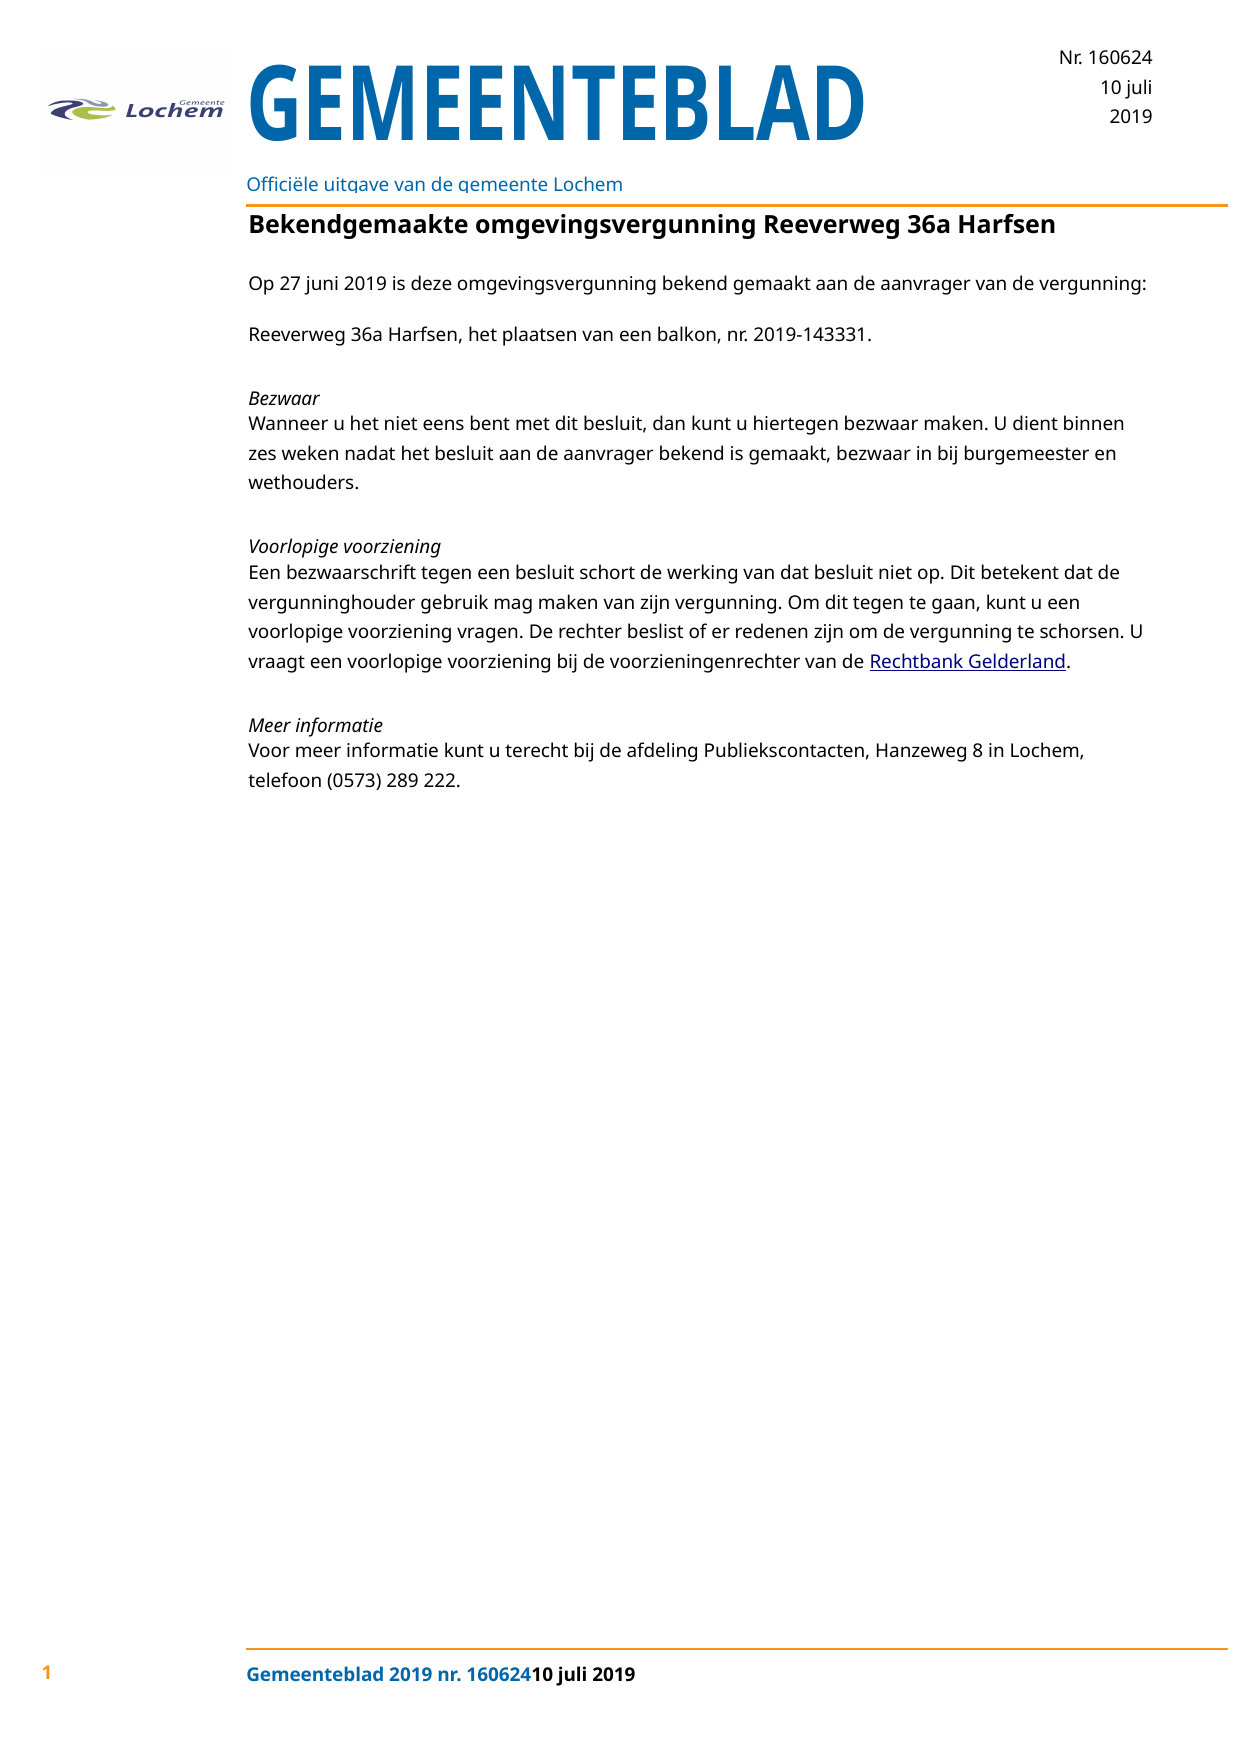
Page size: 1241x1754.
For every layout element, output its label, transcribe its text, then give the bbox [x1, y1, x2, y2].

text Voor meer informatie kunt u terecht bij de afdeling Publiekscontacten, Hanzeweg 8 in Lochem, telefoon (0573) 289 222. [248, 738, 1152, 793]
text Op 27 juni 2019 is deze omgevingsvergunning bekend gemaakt aan de aanvrager van de vergunning: [248, 270, 1152, 296]
text Wanneer u het niet eens bent met dit besluit, dan kunt u hiertegen bezwaar maken. U dient binnen zes weken nadat het besluit aan de aanvrager bekend is gemaakt, bezwaar in bij burgemeester en wethouders. [248, 410, 1152, 495]
text Reeverweg 36a Harfsen, het plaatsen van een balkon, nr. 2019-143331. [248, 321, 1152, 346]
picture [41, 47, 231, 172]
text Een bezwaarschrift tegen een besluit schort de werking van dat besluit niet op. Dit betekent dat de vergunninghouder gebruik mag maken van zijn vergunning. Om dit tegen te gaan, kunt u een voorlopige voorziening vragen. De rechter beslist of er redenen zijn om de vergunning te schorsen. U vraagt een voorlopige voorziening bij de voorzieningenrechter van de Rechtbank Gelderland. [248, 559, 1152, 674]
text Meer informatie [248, 712, 1152, 738]
text Bekendgemaakte omgevingsvergunning Reeverweg 36a Harfsen [248, 207, 1152, 241]
text Bezwaar [248, 385, 1152, 410]
text Voorlopige voorziening [248, 533, 1152, 559]
